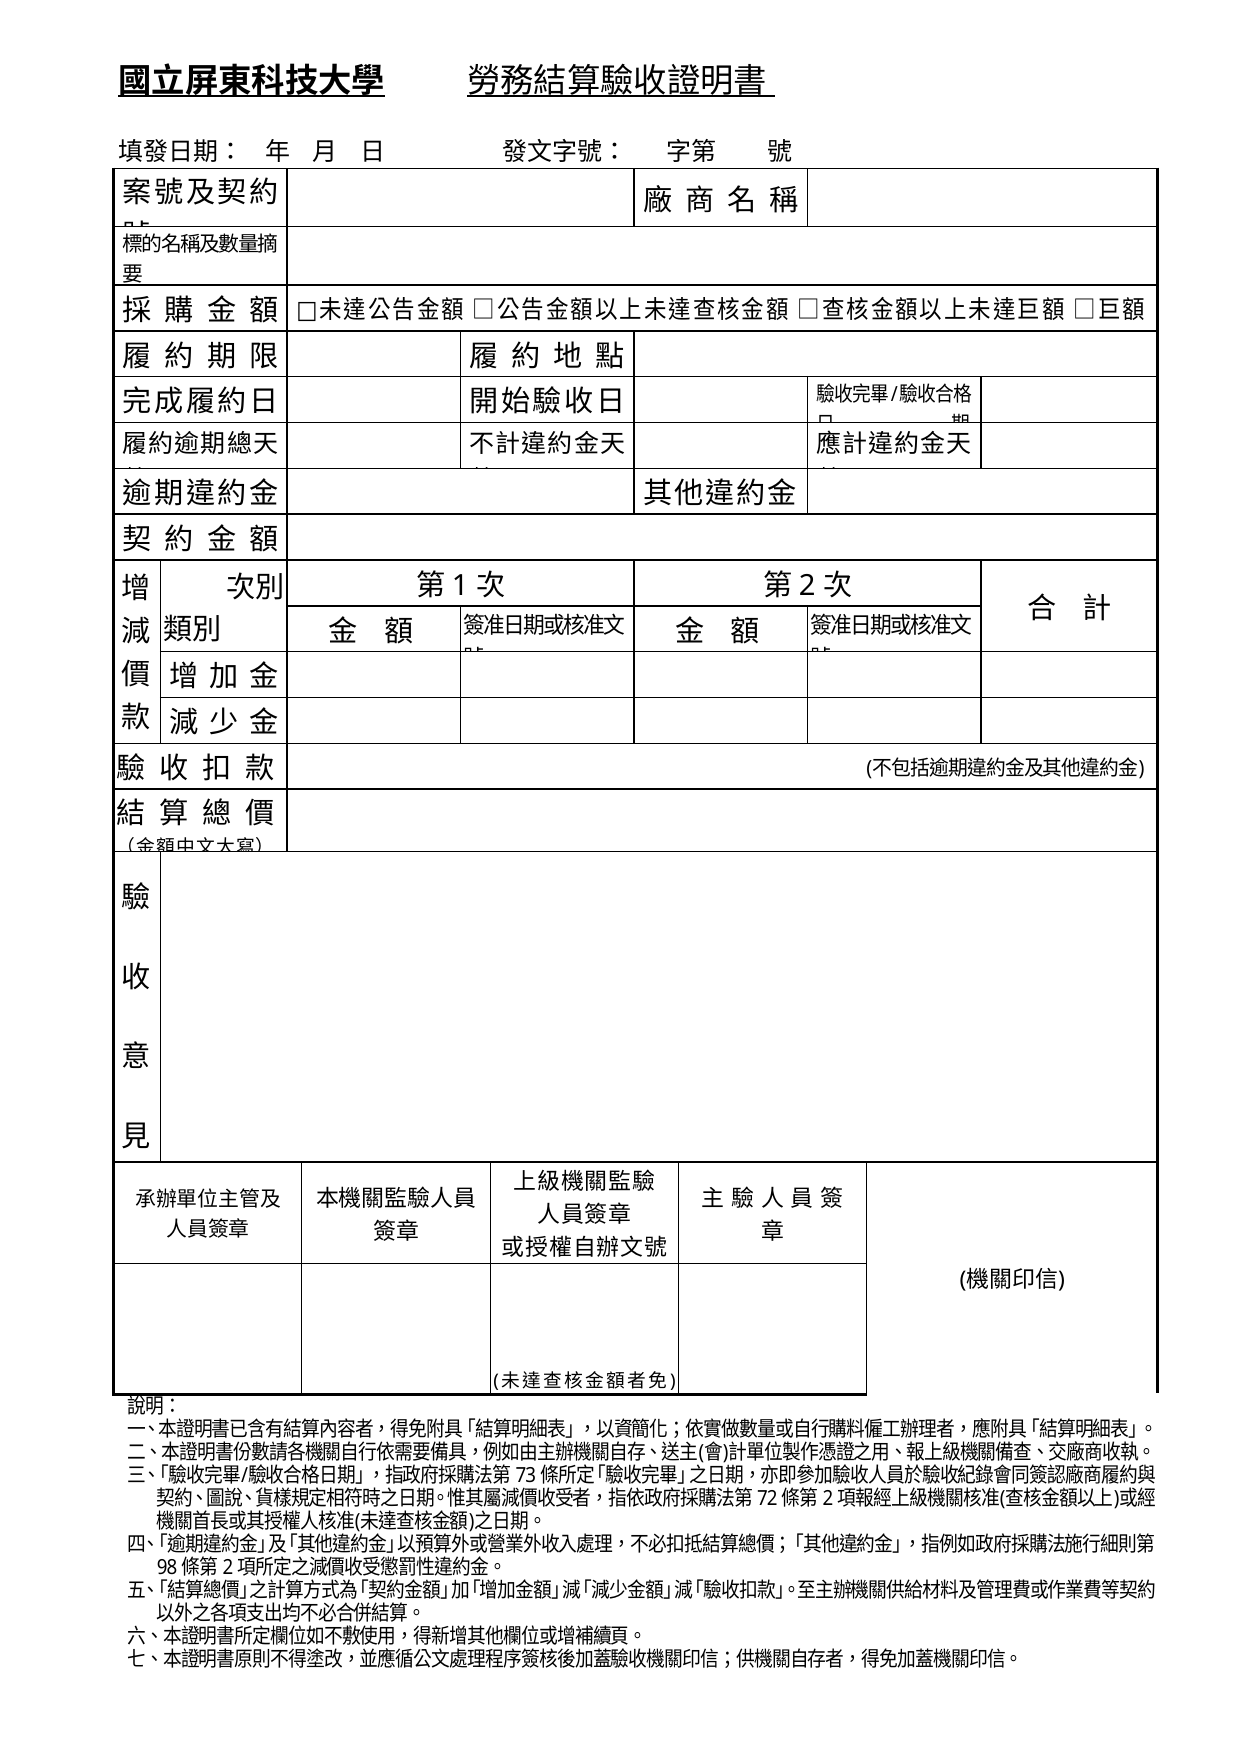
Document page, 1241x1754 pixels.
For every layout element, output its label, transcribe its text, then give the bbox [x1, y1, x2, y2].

table_cell [288, 227, 1156, 284]
table_cell [635, 423, 807, 467]
table_cell [288, 469, 633, 513]
table_cell 簽准日期或核准文號 [808, 607, 980, 651]
table_cell 驗收意見 [115, 852, 160, 1161]
table_cell 第 1 次 [288, 561, 633, 605]
text 說明： [127, 1396, 1156, 1418]
text 填發日期： 年 月 日 發文字號： 字第 號 [118, 131, 1122, 167]
table_cell 標的名稱及數量摘要 [115, 227, 286, 284]
table_header [808, 169, 1156, 226]
table_header 案號及契約號 [115, 169, 286, 226]
table_cell 開始驗收日期 [461, 377, 633, 422]
table_cell [808, 652, 980, 697]
table_cell [635, 698, 807, 742]
table_cell [161, 852, 1156, 1161]
table_header 廠商名稱 [635, 169, 807, 226]
table_cell [288, 652, 460, 697]
table_cell [982, 698, 1156, 742]
table_cell [635, 377, 807, 422]
table_cell [288, 790, 1156, 851]
text 七、本證明書原則不得塗改，並應循公文處理程序簽核後加蓋驗收機關印信；供機關自存者，得免加蓋機關印信。 [127, 1648, 1156, 1671]
table_cell 結算總價 （金額中文大寫） [115, 790, 286, 851]
table_cell [982, 652, 1156, 697]
table_cell 履約期限 [115, 332, 286, 376]
table_cell 本機關監驗人員簽章 [302, 1163, 490, 1262]
table_cell 應計違約金天數 [808, 423, 980, 467]
table_cell (未達查核金額者免) [491, 1264, 678, 1392]
table_cell 上級機關監驗人員簽章 或授權自辦文號 [491, 1163, 678, 1262]
table_cell [288, 698, 460, 742]
table_cell 履約地點 [461, 332, 633, 376]
table_cell 完成履約日期 [115, 377, 286, 422]
table_cell [288, 377, 460, 422]
table_cell [461, 698, 633, 742]
table_cell 其他違約金 [635, 469, 807, 513]
table_header [288, 169, 633, 226]
text 六、本證明書所定欄位如不敷使用，得新增其他欄位或增補續頁。 [127, 1625, 1156, 1648]
table_cell [679, 1264, 866, 1392]
table_cell [288, 515, 1156, 559]
table_cell 履約逾期總天數 [115, 423, 286, 467]
table_cell 增加金額 [161, 652, 286, 697]
table_cell [808, 469, 1156, 513]
table_cell 第 2 次 [635, 561, 980, 605]
table_cell [808, 698, 980, 742]
table_cell 金 額 [288, 607, 460, 651]
table_cell [115, 1264, 301, 1392]
table_cell 主 驗 人 員 簽 章 [679, 1163, 866, 1262]
table_cell 減少金額 [161, 698, 286, 742]
table_cell (機關印信) [867, 1163, 1156, 1392]
table_cell [635, 332, 1156, 376]
table_cell 次別 類別 [161, 561, 286, 651]
table_cell 逾期違約金 [115, 469, 286, 513]
table_cell 合 計 [982, 561, 1156, 651]
table_cell 契約金額 [115, 515, 286, 559]
text 二、本證明書份數請各機關自行依需要備具，例如由主辦機關自存、送主(會)計單位製作憑證之用、報上級機關備查、交廠商收執。 [127, 1441, 1156, 1464]
table_cell [982, 377, 1156, 422]
text 五、「結算總價」之計算方式為「契約金額」加「增加金額」減「減少金額」減「驗收扣款」。至主辦機關供給材料及管理費或作業費等契約以外之各項支出均不必合併結算。 [127, 1579, 1156, 1625]
table_cell 驗收完畢/驗收合格日期 [808, 377, 980, 422]
table_cell 增減價款 [115, 561, 160, 742]
table_cell [635, 652, 807, 697]
table_cell 簽准日期或核准文號 [461, 607, 633, 651]
table_cell [982, 423, 1156, 467]
text 四、「逾期違約金」及「其他違約金」以預算外或營業外收入處理，不必扣抵結算總價；「其他違約金」，指例如政府採購法施行細則第98條第2項所定之減價收受懲罰性違約金。 [127, 1533, 1156, 1579]
text 一、本證明書已含有結算內容者，得免附具「結算明細表」，以資簡化；依實做數量或自行購料僱工辦理者，應附具「結算明細表」。 [127, 1418, 1156, 1441]
table_cell [288, 332, 460, 376]
text 國立屏東科技大學 勞務結算驗收證明書 [118, 35, 1122, 106]
table_cell (不包括逾期違約金及其他違約金) [288, 744, 1156, 788]
text 三、「驗收完畢/驗收合格日期」，指政府採購法第73條所定「驗收完畢」之日期，亦即參加驗收人員於驗收紀錄會同簽認廠商履約與契約、圖說、貨樣規定相符時之日期。惟其屬減價收受者，指依政府採購法第72條第2項報經上級機關核准(查核金額以上)或經機關首長或其授權人核准(未達查核金額)之日期。 [127, 1464, 1156, 1533]
table_cell [461, 652, 633, 697]
table_cell 金 額 [635, 607, 807, 651]
table_cell 採購金額 [115, 286, 286, 330]
table_cell [302, 1264, 490, 1392]
table_cell 承辦單位主管及人員簽章 [115, 1163, 301, 1262]
table_cell □未達公告金額 □公告金額以上未達查核金額 □查核金額以上未達巨額 □巨額 [288, 286, 1156, 330]
table_cell [288, 423, 460, 467]
table_cell 不計違約金天數 [461, 423, 633, 467]
table_cell 驗收扣款 [115, 744, 286, 788]
